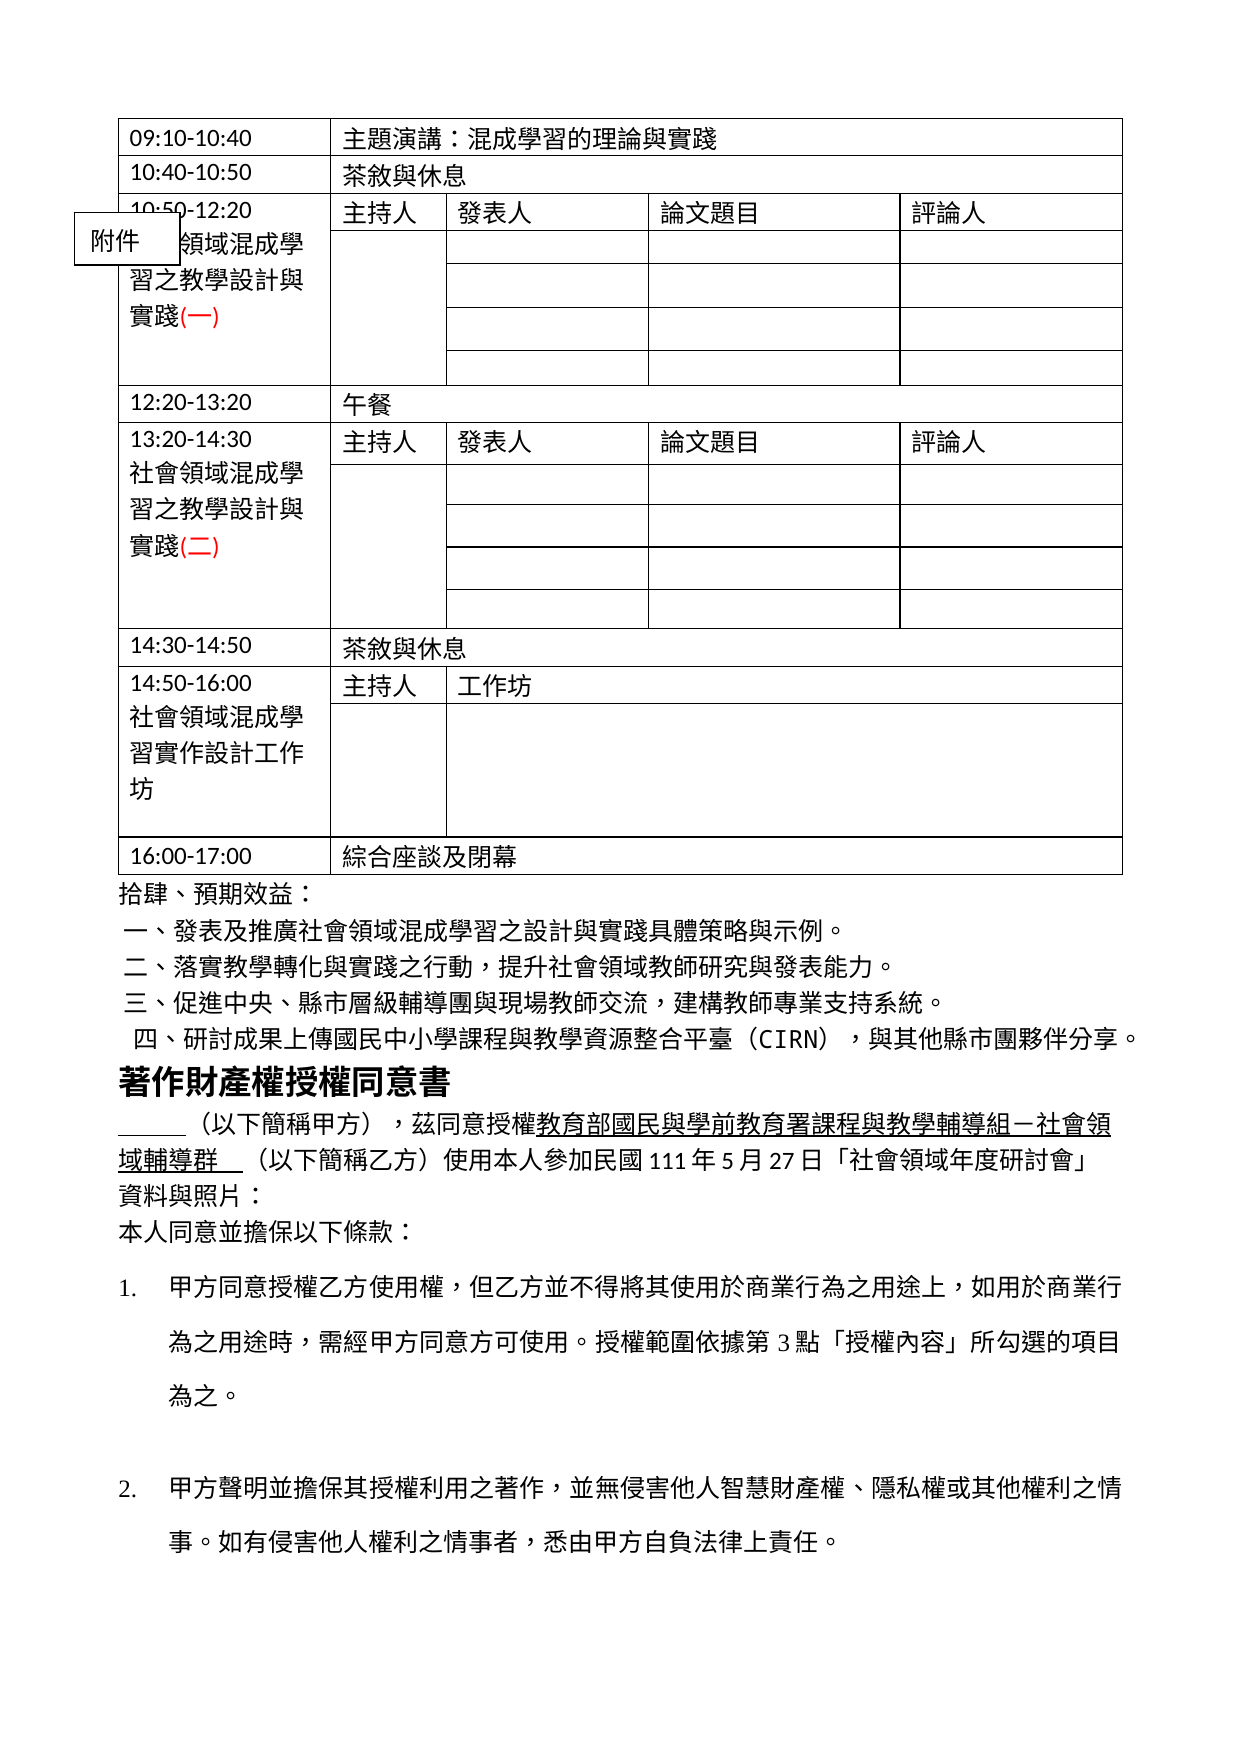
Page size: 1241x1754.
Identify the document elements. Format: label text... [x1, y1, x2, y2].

table_cell [649, 548, 899, 589]
table_cell [901, 351, 1122, 384]
table_cell [901, 548, 1122, 589]
table_cell 10:40-10:50 [119, 156, 330, 193]
table_cell [447, 465, 648, 504]
table_cell [901, 590, 1122, 628]
table_cell 16:00-17:00 [119, 838, 330, 874]
text 二、落實教學轉化與實踐之行動，提升社會領域教師研究與發表能力。 [118, 947, 1122, 983]
table_cell [447, 351, 648, 384]
list 甲方聲明並擔保其授權利用之著作，並無侵害他人智慧財產權、隱私權或其他權利之情事。如有侵害他人權利之情事者，悉由甲方自負法律上責任。 [118, 1468, 1122, 1559]
table_cell [331, 231, 446, 384]
table_cell 評論人 [901, 423, 1122, 464]
table_cell [447, 231, 648, 263]
text 三、促進中央、縣市層級輔導團與現場教師交流，建構教師專業支持系統。 [118, 983, 1122, 1020]
table_cell [447, 704, 1122, 836]
text 一、發表及推廣社會領域混成學習之設計與實踐具體策略與示例。 [118, 911, 1122, 947]
list 甲方同意授權乙方使用權，但乙方並不得將其使用於商業行為之用途上，如用於商業行為之用途時，需經甲方同意方可使用。授權範圍依據第3點「授權內容」所勾選的項目為之。 [118, 1268, 1122, 1413]
table_cell 主題演講：混成學習的理論與實踐 [331, 119, 1122, 155]
table_cell 論文題目 [649, 423, 899, 464]
table_cell 14:50-16:00 社會領域混成學習實作設計工作坊 [119, 667, 330, 836]
text 著作財產權授權同意書 [118, 1056, 1122, 1104]
table_cell 評論人 [901, 194, 1122, 230]
table_cell [649, 308, 899, 350]
text 本人同意並擔保以下條款： [118, 1213, 1122, 1249]
table_cell 10:50-12:20 社會領域混成學習之教學設計與實踐(一) [119, 194, 330, 384]
table_cell 發表人 [447, 194, 648, 230]
table_cell 主持人 [331, 194, 446, 230]
table_cell [649, 590, 899, 628]
text 四、研討成果上傳國民中小學課程與教學資源整合平臺（CIRN），與其他縣市團夥伴分享。 [118, 1020, 1122, 1056]
table_cell [447, 308, 648, 350]
table_cell 午餐 [331, 386, 1122, 422]
table_cell 09:10-10:40 [119, 119, 330, 155]
table_cell 綜合座談及閉幕 [331, 838, 1122, 874]
table_cell [901, 308, 1122, 350]
table_cell [447, 505, 648, 546]
table_cell 主持人 [331, 667, 446, 703]
table_cell [447, 590, 648, 628]
table_cell [901, 465, 1122, 504]
text 拾肆、預期效益： [118, 875, 1122, 911]
table_cell 茶敘與休息 [331, 156, 1122, 193]
table_cell 12:20-13:20 [119, 386, 330, 422]
table_cell 茶敘與休息 [331, 629, 1122, 666]
table_cell [447, 264, 648, 307]
table_cell [331, 704, 446, 836]
table_cell 工作坊 [447, 667, 1122, 703]
text （以下簡稱甲方），茲同意授權教育部國民與學前教育署課程與教學輔導組－社會領域輔導群 （以下簡稱乙方）使用本人參加民國111年5月27日「社會領域年度研討會」資料與照片： [118, 1104, 1122, 1213]
table_cell [901, 231, 1122, 263]
table_cell [901, 505, 1122, 546]
table_cell 14:30-14:50 [119, 629, 330, 666]
table_cell [901, 264, 1122, 307]
table_cell [331, 465, 446, 628]
table_cell 論文題目 [649, 194, 899, 230]
table_cell [649, 264, 899, 307]
text 附件一 [90, 221, 164, 257]
table_cell 主持人 [331, 423, 446, 464]
table_cell [649, 351, 899, 384]
table_cell 13:20-14:30 社會領域混成學習之教學設計與實踐(二) [119, 423, 330, 628]
table_cell 發表人 [447, 423, 648, 464]
table_cell [649, 505, 899, 546]
table_cell [447, 548, 648, 589]
table_cell [649, 231, 899, 263]
table_cell [649, 465, 899, 504]
